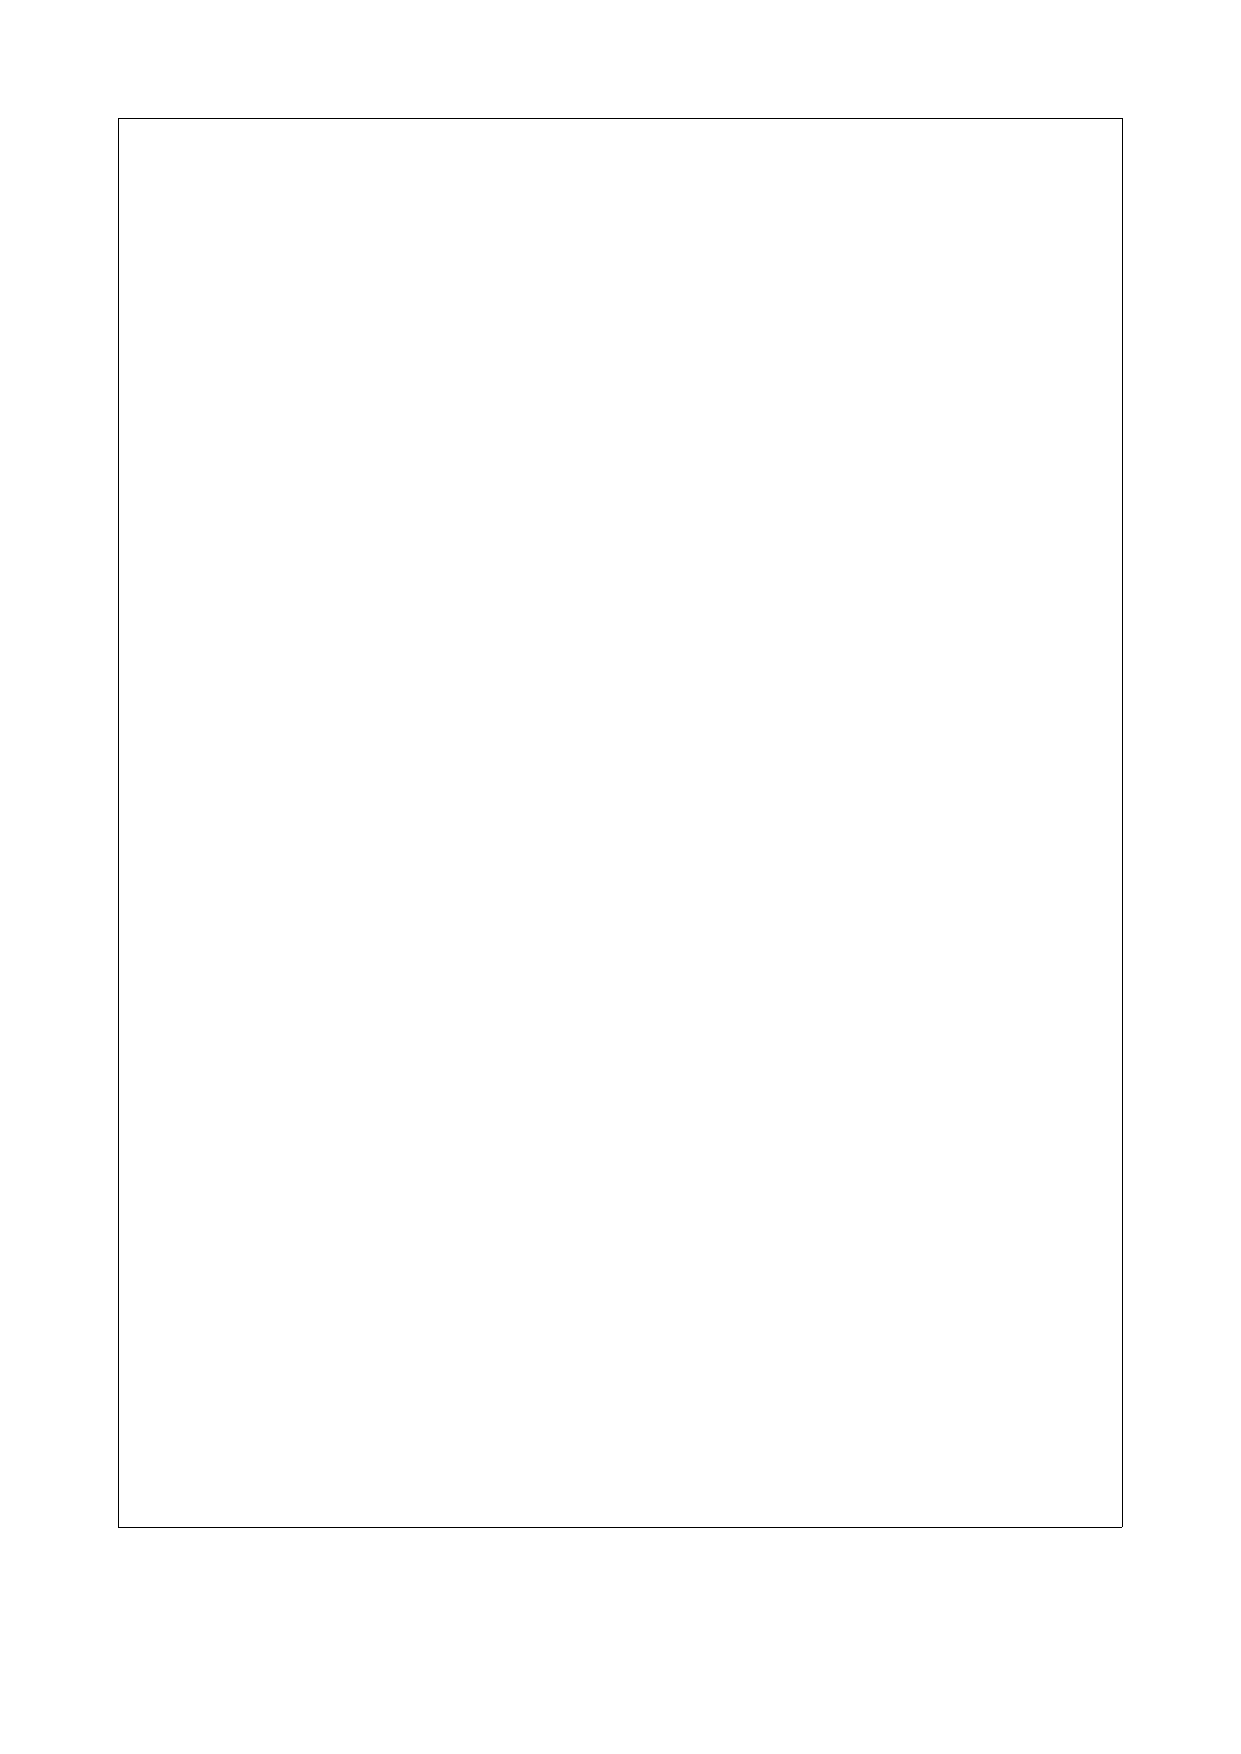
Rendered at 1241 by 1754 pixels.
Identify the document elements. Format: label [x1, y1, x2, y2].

table_cell [119, 119, 1122, 1527]
